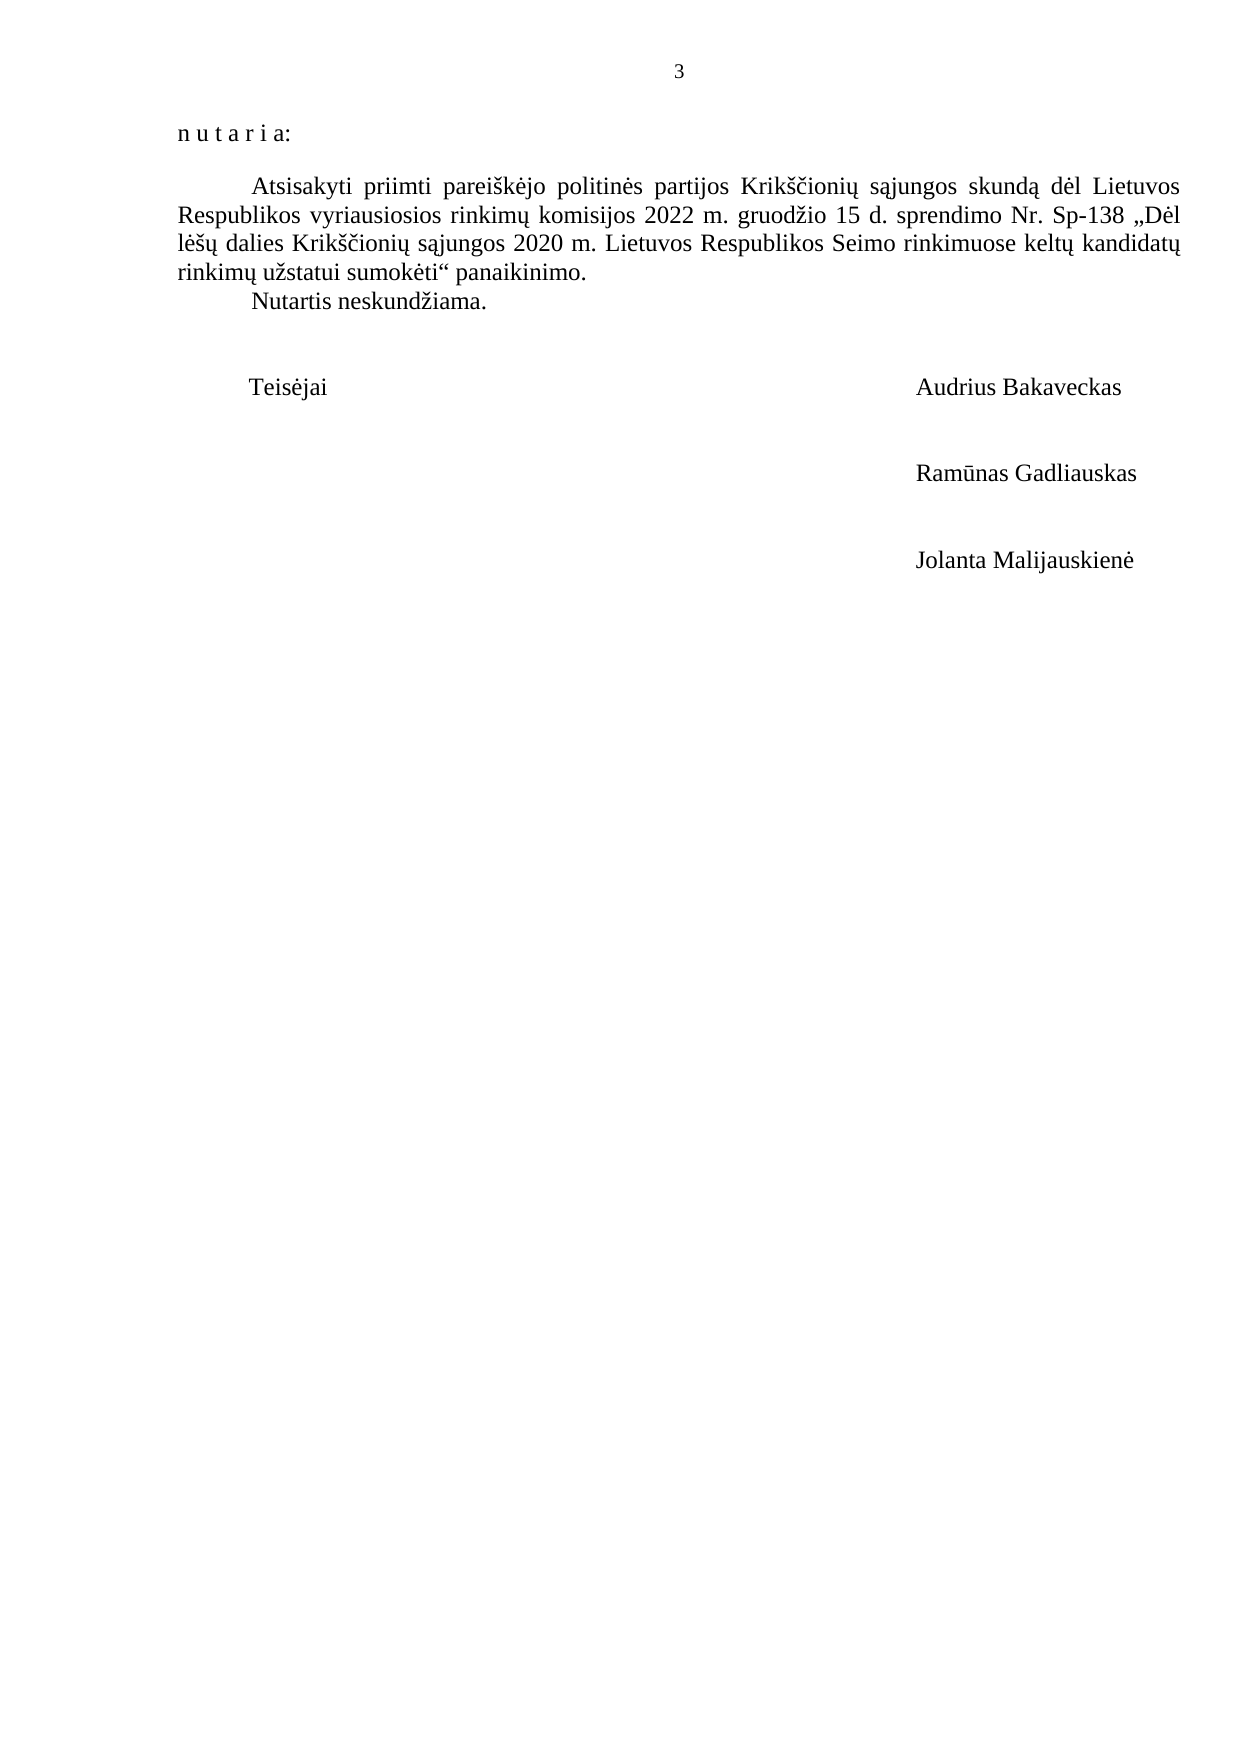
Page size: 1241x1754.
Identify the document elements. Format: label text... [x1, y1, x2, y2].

text Teisėjai Audrius Bakaveckas [177, 372, 1181, 401]
text Atsisakyti priimti pareiškėjo politinės partijos Krikščionių sąjungos skundą dėl Lietuvos Respublikos vyriausiosios rinkimų komisijos 2022 m. gruodžio 15 d. sprendimo Nr. Sp-138 „Dėl lėšų dalies Krikščionių sąjungos 2020 m. Lietuvos Respublikos Seimo rinkimuose keltų kandidatų rinkimų užstatui sumokėti“ panaikinimo. [177, 171, 1181, 286]
text Ramūnas Gadliauskas [177, 458, 1181, 487]
text Nutartis neskundžiama. [177, 286, 1181, 315]
text Jolanta Malijauskienė [177, 545, 1181, 573]
text n u t a r i a: [177, 118, 1181, 147]
